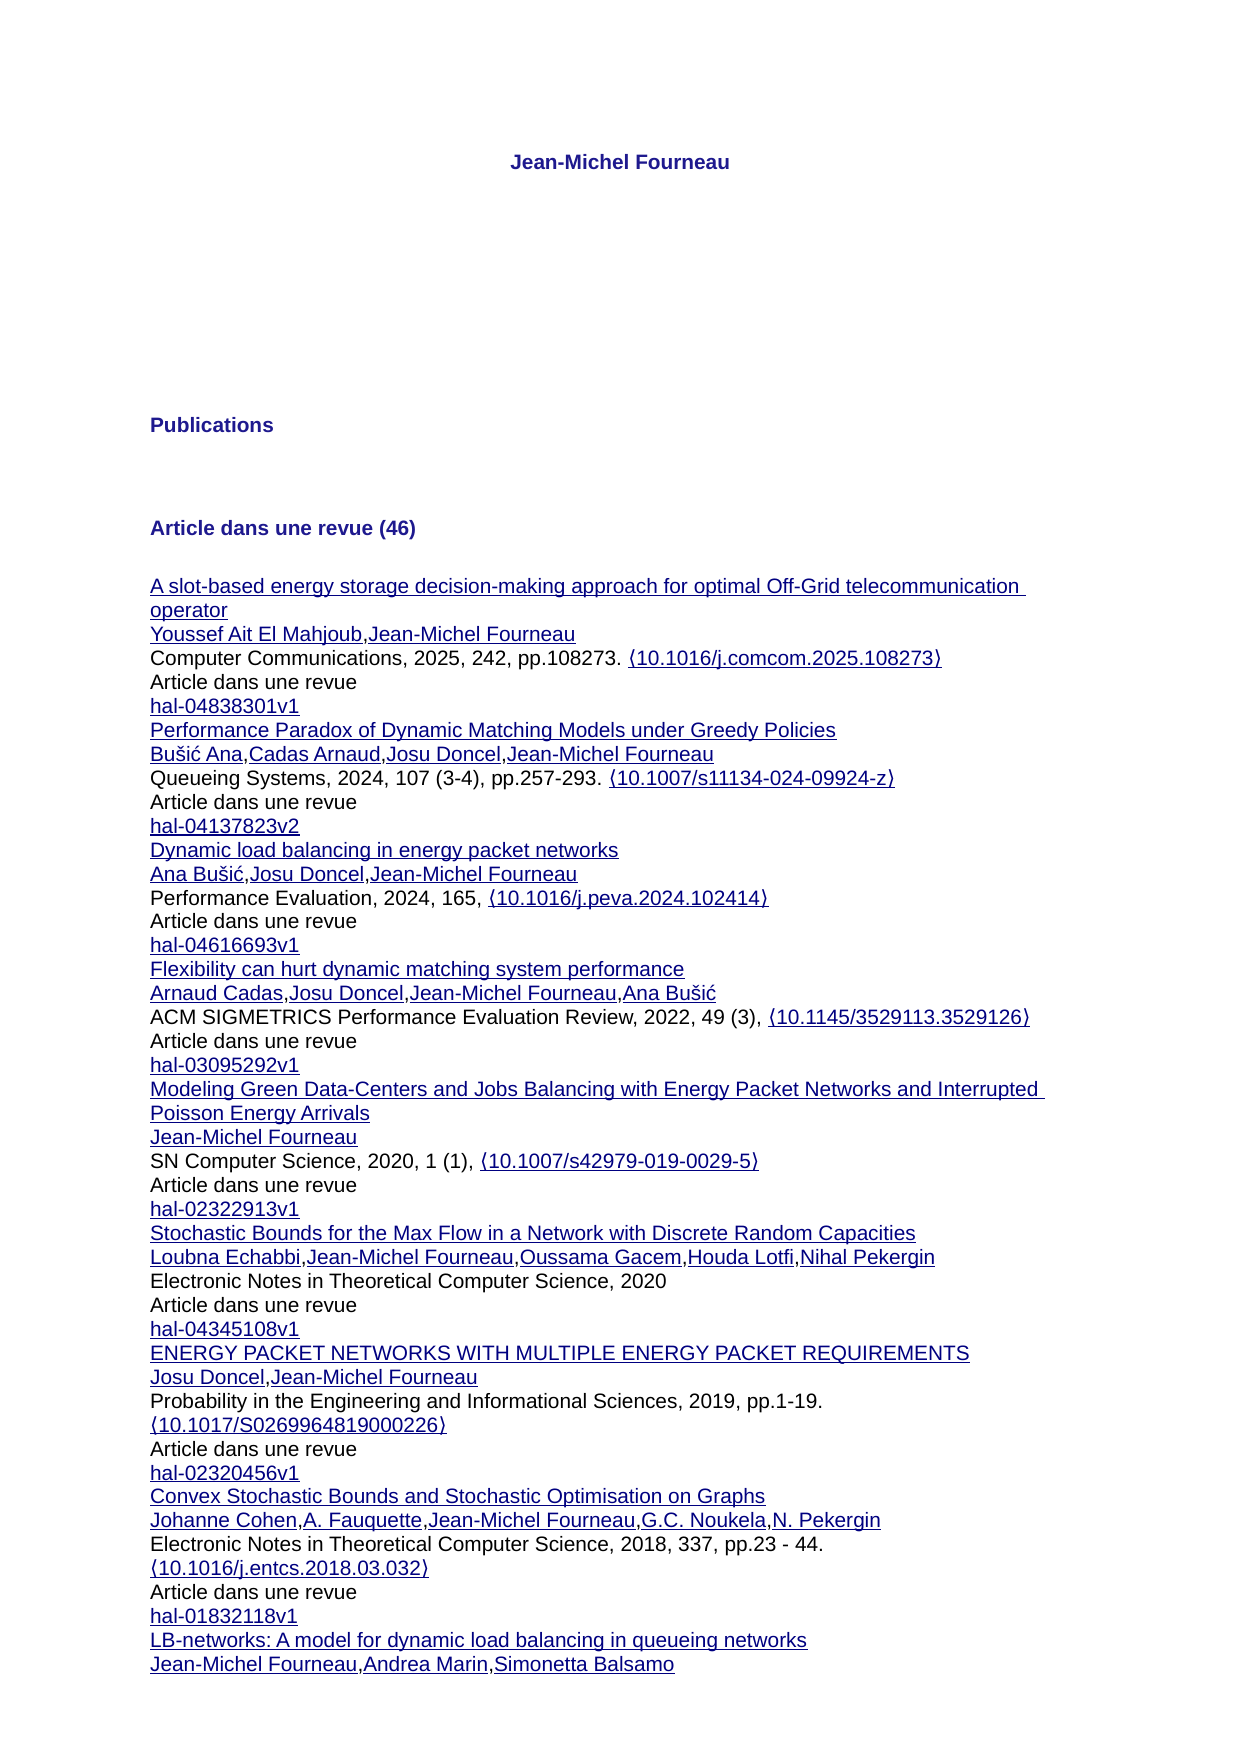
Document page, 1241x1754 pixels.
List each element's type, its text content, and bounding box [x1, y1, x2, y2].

table_cell Dynamic load balancing in energy packet networks Ana Bušić,Josu Doncel,Jean-Michel Fourneau Performance Evaluation, 2024, 165, ⟨10.1016/j.peva.2024.102414⟩ Article dans une revue hal-04616693v1 [150, 838, 1090, 957]
table_cell LB-networks: A model for dynamic load balancing in queueing networks Jean-Michel Fourneau,Andrea Marin,Simonetta Balsamo [150, 1628, 1090, 1676]
table_header A slot-based energy storage decision-making approach for optimal Off-Grid telecommunication operator Youssef Ait El Mahjoub,Jean-Michel Fourneau Computer Communications, 2025, 242, pp.108273. ⟨10.1016/j.comcom.2025.108273⟩ Article dans une revue hal-04838301v1 [150, 574, 1090, 718]
subtitle Publications [150, 412, 1090, 436]
table_cell Flexibility can hurt dynamic matching system performance Arnaud Cadas,Josu Doncel,Jean-Michel Fourneau,Ana Bušić ACM SIGMETRICS Performance Evaluation Review, 2022, 49 (3), ⟨10.1145/3529113.3529126⟩ Article dans une revue hal-03095292v1 [150, 957, 1090, 1077]
table_cell Convex Stochastic Bounds and Stochastic Optimisation on Graphs Johanne Cohen,A. Fauquette,Jean-Michel Fourneau,G.C. Noukela,N. Pekergin Electronic Notes in Theoretical Computer Science, 2018, 337, pp.23 - 44. ⟨10.1016/j.entcs.2018.03.032⟩ Article dans une revue hal-01832118v1 [150, 1484, 1090, 1628]
table_cell Stochastic Bounds for the Max Flow in a Network with Discrete Random Capacities Loubna Echabbi,Jean-Michel Fourneau,Oussama Gacem,Houda Lotfi,Nihal Pekergin Electronic Notes in Theoretical Computer Science, 2020 Article dans une revue hal-04345108v1 [150, 1221, 1090, 1341]
table_cell Performance Paradox of Dynamic Matching Models under Greedy Policies Bušić Ana,Cadas Arnaud,Josu Doncel,Jean-Michel Fourneau Queueing Systems, 2024, 107 (3-4), pp.257-293. ⟨10.1007/s11134-024-09924-z⟩ Article dans une revue hal-04137823v2 [150, 718, 1090, 837]
subtitle Article dans une revue (46) [150, 516, 1090, 539]
table_cell Modeling Green Data-Centers and Jobs Balancing with Energy Packet Networks and Interrupted Poisson Energy Arrivals Jean-Michel Fourneau SN Computer Science, 2020, 1 (1), ⟨10.1007/s42979-019-0029-5⟩ Article dans une revue hal-02322913v1 [150, 1077, 1090, 1221]
table_cell ENERGY PACKET NETWORKS WITH MULTIPLE ENERGY PACKET REQUIREMENTS Josu Doncel,Jean-Michel Fourneau Probability in the Engineering and Informational Sciences, 2019, pp.1-19. ⟨10.1017/S0269964819000226⟩ Article dans une revue hal-02320456v1 [150, 1341, 1090, 1484]
subtitle Jean-Michel Fourneau [150, 150, 1090, 174]
